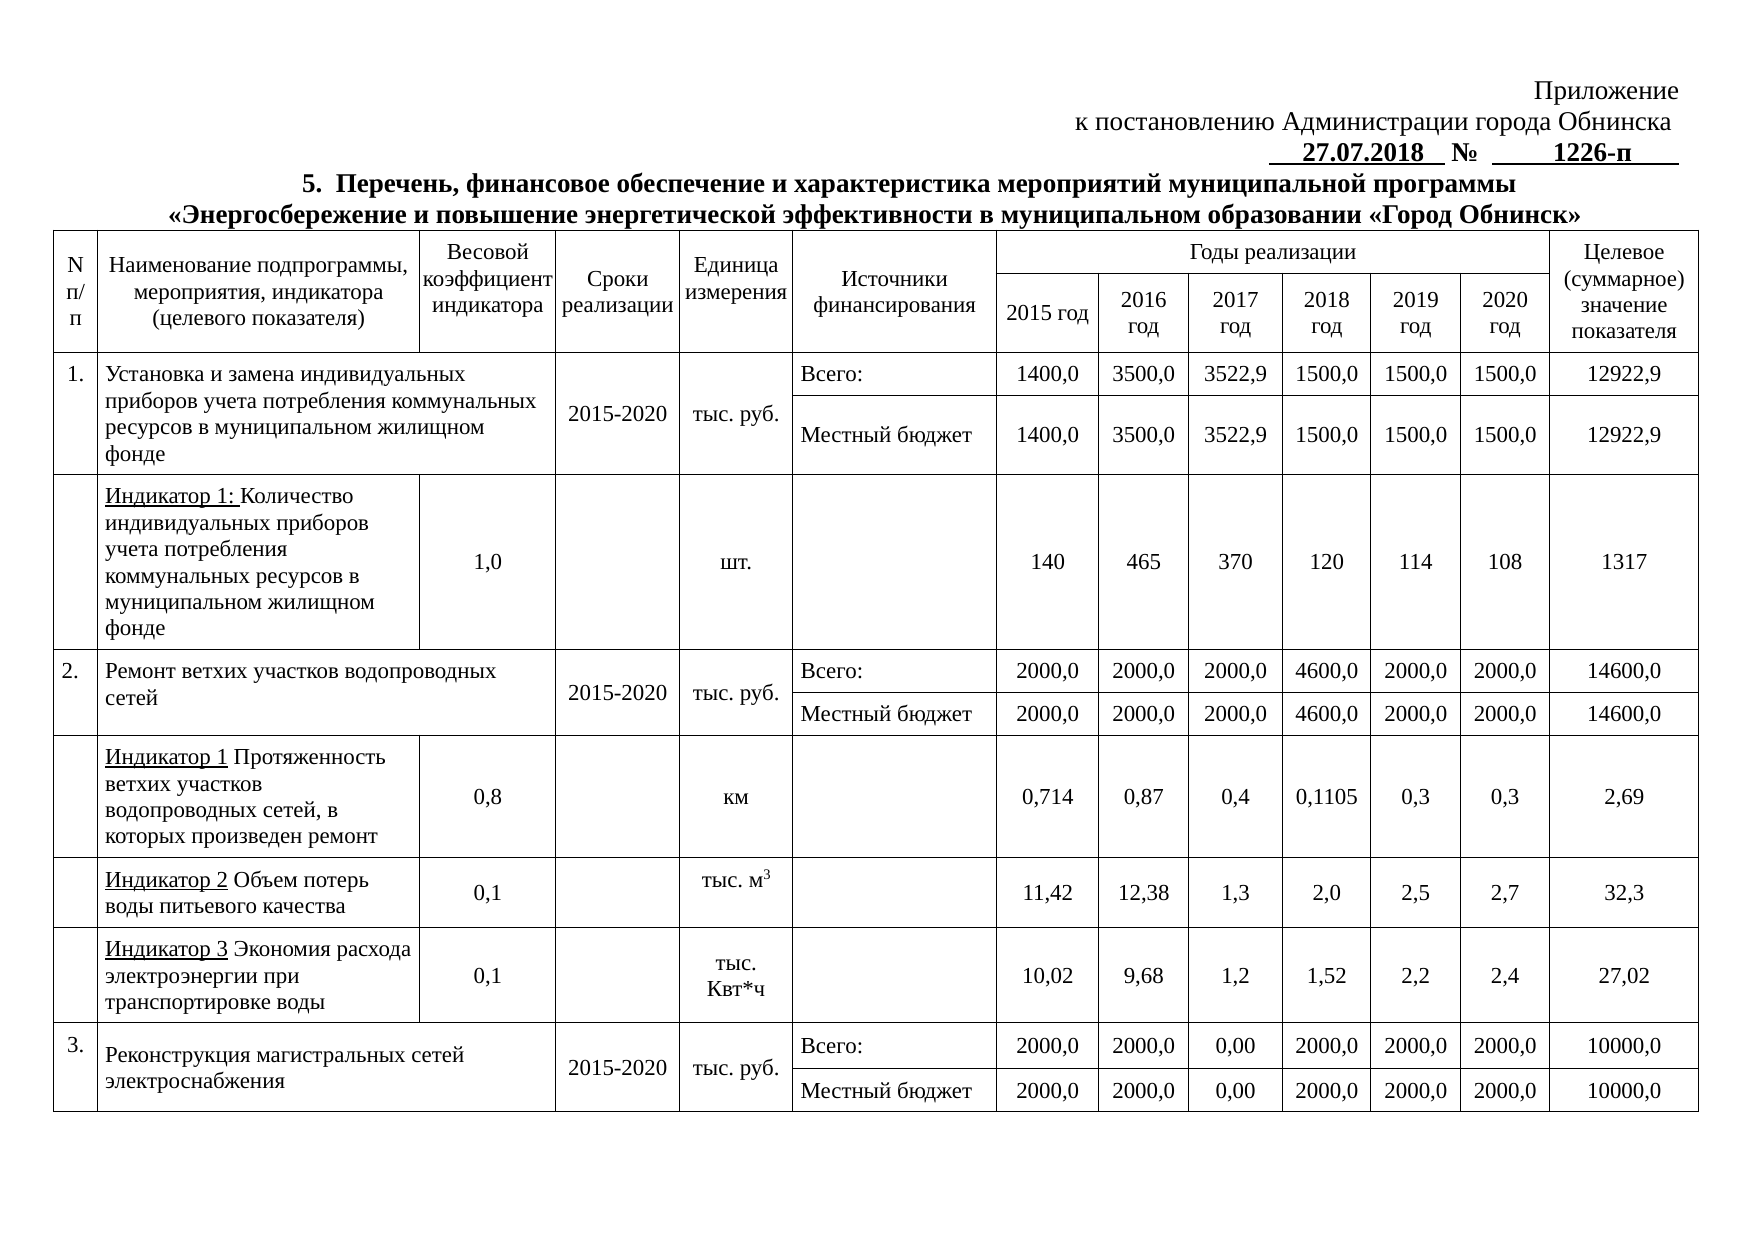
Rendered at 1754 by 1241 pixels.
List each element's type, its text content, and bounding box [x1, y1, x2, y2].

table_cell 1500,0 [1283, 353, 1370, 395]
table_cell 3500,0 [1099, 396, 1188, 474]
table_header Весовой коэффициент индикатора [420, 231, 555, 352]
table_cell 12,38 [1099, 858, 1188, 927]
table_cell 1500,0 [1461, 396, 1549, 474]
table_cell 1500,0 [1283, 396, 1370, 474]
table_cell 2. [54, 650, 97, 734]
table_cell 1500,0 [1371, 396, 1460, 474]
table_cell 114 [1371, 475, 1460, 648]
table_cell 0,00 [1189, 1069, 1282, 1111]
table_cell Местный бюджет [793, 693, 996, 734]
table_cell 2000,0 [1099, 1069, 1188, 1111]
table_cell 2000,0 [1461, 650, 1549, 692]
table_cell 0,87 [1099, 736, 1188, 857]
table_cell Всего: [793, 650, 996, 692]
table_cell 1,0 [420, 475, 555, 648]
table_cell [54, 736, 97, 857]
table_cell 0,00 [1189, 1023, 1282, 1068]
table_cell 4600,0 [1283, 650, 1370, 692]
table_cell 2015 год [997, 274, 1098, 352]
table_cell км [680, 736, 792, 857]
table_cell 120 [1283, 475, 1370, 648]
table_cell 2,5 [1371, 858, 1460, 927]
table_cell Индикатор 3 Экономия расхода электроэнергии при транспортировке воды [98, 928, 419, 1022]
table_cell 2,2 [1371, 928, 1460, 1022]
table_cell 11,42 [997, 858, 1098, 927]
table_cell 2,7 [1461, 858, 1549, 927]
table_header Источники финансирования [793, 231, 996, 352]
text к постановлению Администрации города Обнинска [65, 105, 1679, 136]
table_cell Местный бюджет [793, 1069, 996, 1111]
table_cell 14600,0 [1550, 693, 1698, 734]
table_header N п/п [54, 231, 97, 352]
table_cell 3500,0 [1099, 353, 1188, 395]
table_cell 2017 год [1189, 274, 1282, 352]
table_cell [793, 858, 996, 927]
table_cell 2000,0 [1283, 1023, 1370, 1068]
table_header Сроки реализации [556, 231, 679, 352]
table_cell 2015-2020 [556, 353, 679, 474]
table_cell 2,0 [1283, 858, 1370, 927]
table_cell 10000,0 [1550, 1023, 1698, 1068]
table_cell 3522,9 [1189, 353, 1282, 395]
table_cell 32,3 [1550, 858, 1698, 927]
table_cell 2000,0 [997, 693, 1098, 734]
table_cell 0,4 [1189, 736, 1282, 857]
table_cell 9,68 [1099, 928, 1188, 1022]
table_cell Всего: [793, 1023, 996, 1068]
table_cell 0,714 [997, 736, 1098, 857]
table_cell 12922,9 [1550, 396, 1698, 474]
table_cell 2000,0 [1371, 693, 1460, 734]
table_cell [54, 858, 97, 927]
table_cell 2000,0 [1371, 1069, 1460, 1111]
table_cell Индикатор 2 Объем потерь воды питьевого качества [98, 858, 419, 927]
table_cell 108 [1461, 475, 1549, 648]
table_cell [556, 736, 679, 857]
table_cell тыс. руб. [680, 650, 792, 734]
table_cell 2019 год [1371, 274, 1460, 352]
table_cell 1,3 [1189, 858, 1282, 927]
table_cell 1400,0 [997, 353, 1098, 395]
table_cell 27,02 [1550, 928, 1698, 1022]
table_cell 0,3 [1461, 736, 1549, 857]
table_cell 1400,0 [997, 396, 1098, 474]
table_cell [793, 736, 996, 857]
table_cell 2016 год [1099, 274, 1188, 352]
table_cell 2000,0 [1099, 693, 1188, 734]
table_cell 2000,0 [997, 650, 1098, 692]
table_cell 1,2 [1189, 928, 1282, 1022]
table_cell 2000,0 [1099, 1023, 1188, 1068]
table_cell 12922,9 [1550, 353, 1698, 395]
table_cell 370 [1189, 475, 1282, 648]
table_cell 2018 год [1283, 274, 1370, 352]
table_cell тыс. руб. [680, 1023, 792, 1111]
table_cell 2015-2020 [556, 650, 679, 734]
text 5. Перечень, финансовое обеспечение и характеристика мероприятий муниципальной программы [65, 167, 1679, 198]
table_cell 140 [997, 475, 1098, 648]
table_cell Реконструкция магистральных сетей электроснабжения [98, 1023, 555, 1111]
table_cell 2,69 [1550, 736, 1698, 857]
table_cell 2000,0 [1461, 1069, 1549, 1111]
table_cell 1,52 [1283, 928, 1370, 1022]
table_cell [793, 475, 996, 648]
table_cell 1500,0 [1371, 353, 1460, 395]
table_cell 2000,0 [1461, 693, 1549, 734]
table_cell 2015-2020 [556, 1023, 679, 1111]
table_cell 0,1 [420, 858, 555, 927]
table_cell 2000,0 [1189, 650, 1282, 692]
table_cell 4600,0 [1283, 693, 1370, 734]
table_header Годы реализации [997, 231, 1549, 273]
table_cell 3. [54, 1023, 97, 1111]
table_cell Индикатор 1: Количество индивидуальных приборов учета потребления коммунальных ресурсов в муниципальном жилищном фонде [98, 475, 419, 648]
table_cell 10,02 [997, 928, 1098, 1022]
table_cell 2000,0 [1371, 1023, 1460, 1068]
table_cell тыс. Квт*ч [680, 928, 792, 1022]
table_cell 2000,0 [1461, 1023, 1549, 1068]
table_cell шт. [680, 475, 792, 648]
table_cell 2000,0 [1371, 650, 1460, 692]
table_cell [54, 928, 97, 1022]
table_cell Индикатор 1 Протяженность ветхих участков водопроводных сетей, в которых произведен ремонт [98, 736, 419, 857]
table_cell Установка и замена индивидуальных приборов учета потребления коммунальных ресурсов в муниципальном жилищном фонде [98, 353, 555, 474]
table_cell 14600,0 [1550, 650, 1698, 692]
table_cell [556, 858, 679, 927]
table_cell 2000,0 [997, 1023, 1098, 1068]
table_header Наименование подпрограммы, мероприятия, индикатора (целевого показателя) [98, 231, 419, 352]
table_cell 1. [54, 353, 97, 474]
table_header Единица измерения [680, 231, 792, 352]
table_cell тыс. м3 [680, 858, 792, 927]
table_cell тыс. руб. [680, 353, 792, 474]
table_cell 2000,0 [1099, 650, 1188, 692]
table_cell [793, 928, 996, 1022]
table_cell [556, 928, 679, 1022]
table_cell Всего: [793, 353, 996, 395]
table_cell 1317 [1550, 475, 1698, 648]
table_cell [54, 475, 97, 648]
text «Энергосбережение и повышение энергетической эффективности в муниципальном образовании «Город Обнинск» [65, 198, 1679, 229]
table_cell 2000,0 [997, 1069, 1098, 1111]
table_cell 10000,0 [1550, 1069, 1698, 1111]
table_cell 0,8 [420, 736, 555, 857]
table_cell 0,1105 [1283, 736, 1370, 857]
table_cell 465 [1099, 475, 1188, 648]
table_cell 3522,9 [1189, 396, 1282, 474]
text 27.07.2018 № 1226-п [65, 136, 1679, 167]
table_cell [556, 475, 679, 648]
table_cell 0,3 [1371, 736, 1460, 857]
table_cell Ремонт ветхих участков водопроводных сетей [98, 650, 555, 734]
table_cell 2000,0 [1189, 693, 1282, 734]
text Приложение [65, 74, 1679, 105]
table_cell 2,4 [1461, 928, 1549, 1022]
table_cell 0,1 [420, 928, 555, 1022]
table_header Целевое (суммарное) значение показателя [1550, 231, 1698, 352]
table_cell Местный бюджет [793, 396, 996, 474]
table_cell 1500,0 [1461, 353, 1549, 395]
table_cell 2000,0 [1283, 1069, 1370, 1111]
table_cell 2020 год [1461, 274, 1549, 352]
